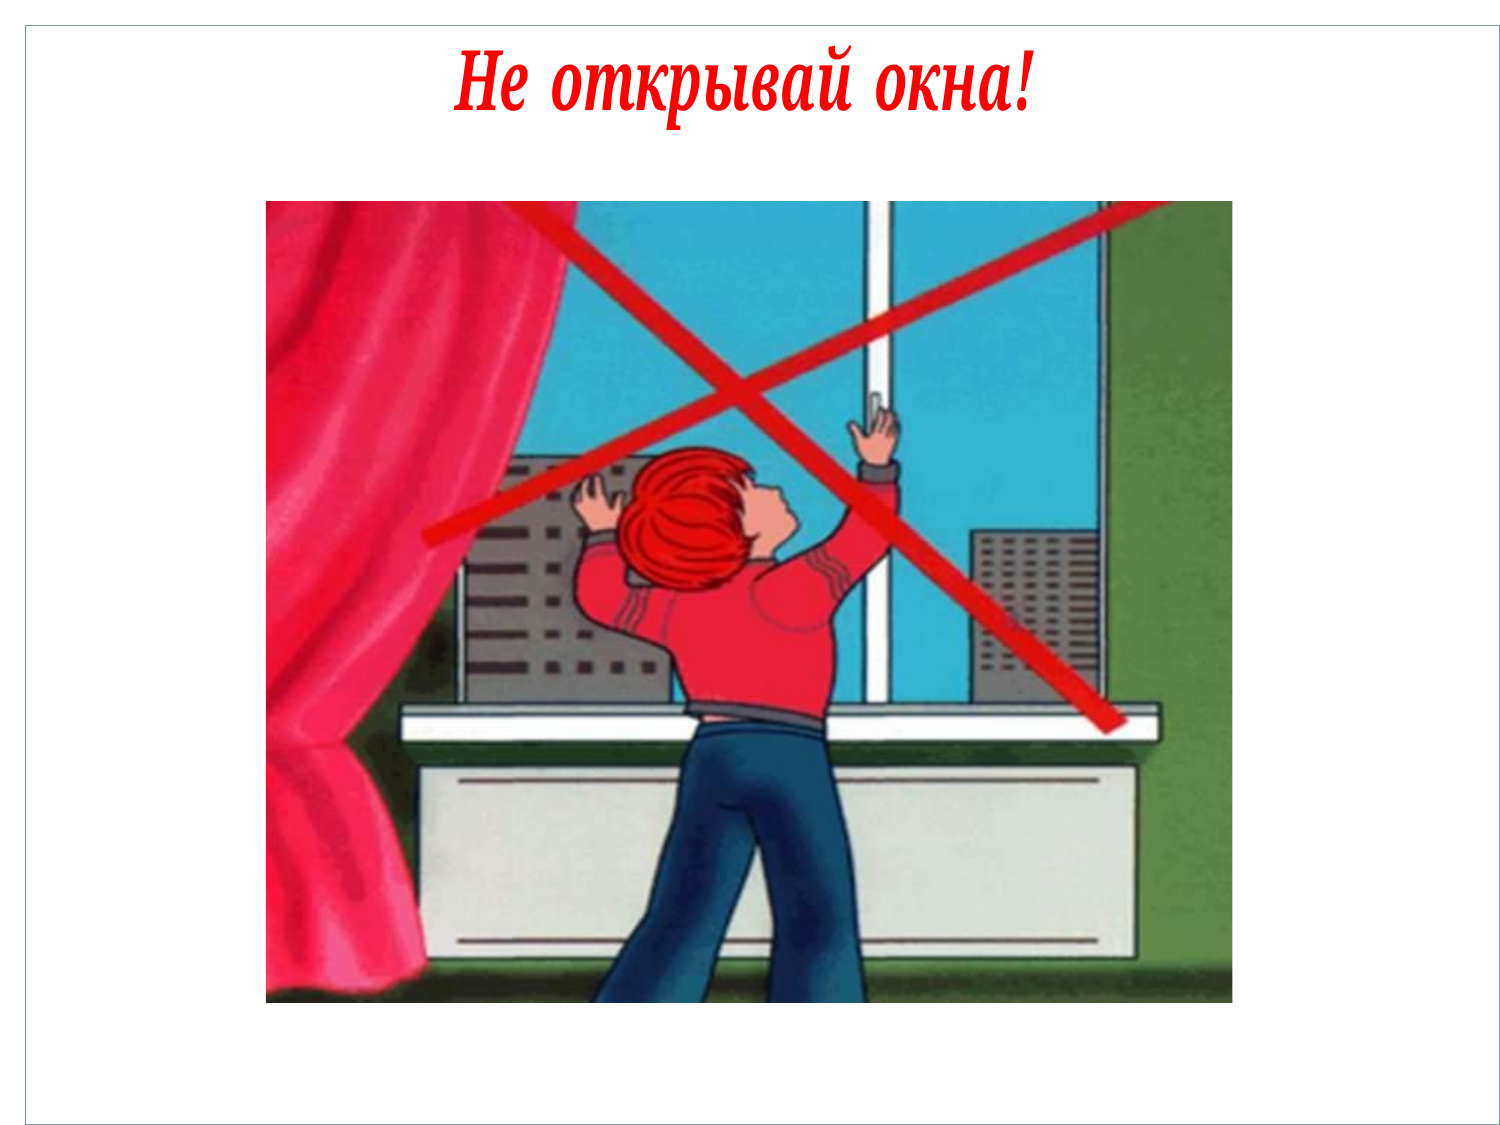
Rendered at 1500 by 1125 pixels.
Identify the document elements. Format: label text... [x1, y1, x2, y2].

text Не открывай окна! [37, 37, 1461, 129]
